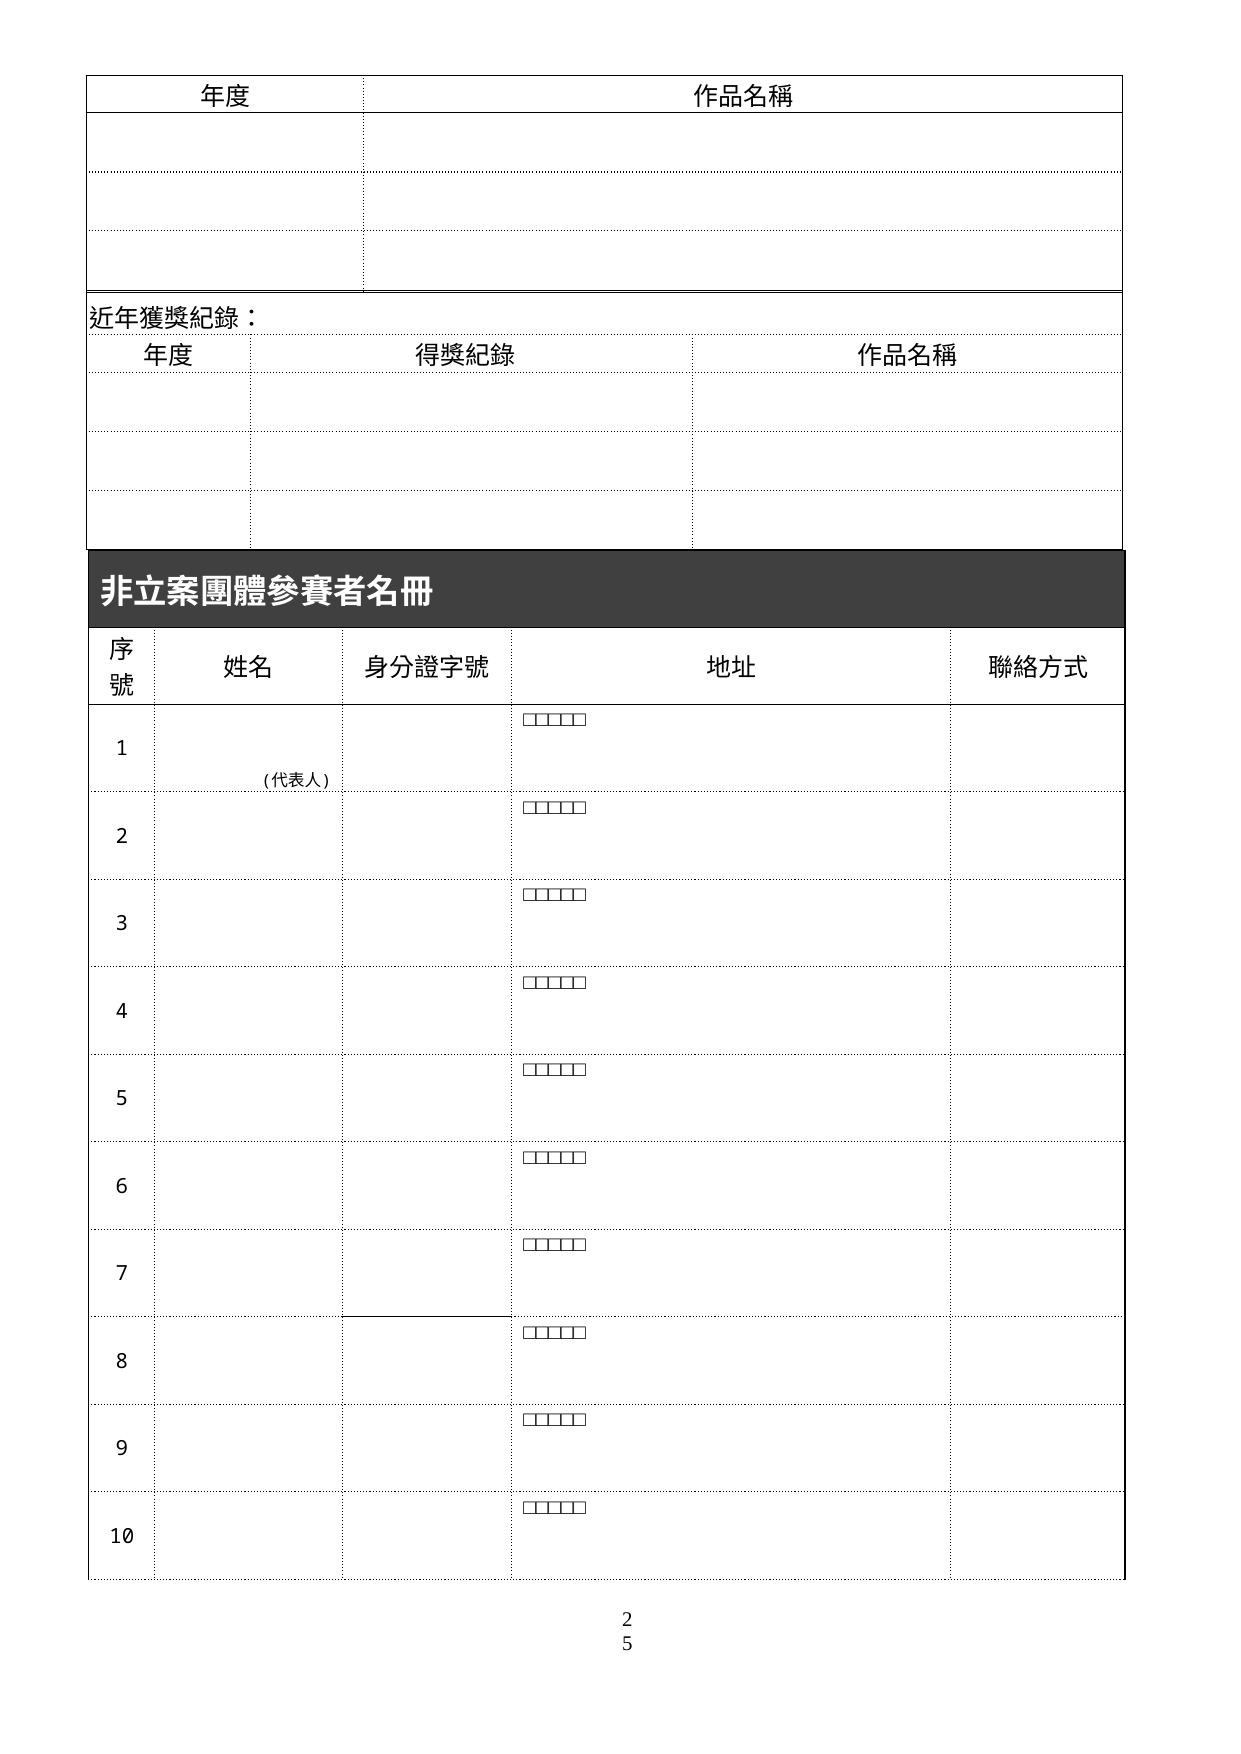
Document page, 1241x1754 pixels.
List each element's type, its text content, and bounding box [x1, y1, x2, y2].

table_cell [951, 791, 1124, 878]
table_cell [155, 879, 342, 966]
table_cell □□□□□ [512, 1316, 951, 1403]
table_cell [87, 490, 250, 549]
table_cell □□□□□ [512, 791, 951, 878]
table_cell [342, 791, 512, 878]
table_cell 9 [89, 1404, 155, 1491]
table_cell 作品名稱 [693, 334, 1122, 372]
table_cell [155, 1404, 342, 1491]
table_cell 3 [89, 879, 155, 966]
table_cell [87, 431, 250, 490]
table_cell [342, 966, 512, 1053]
table_cell [951, 705, 1124, 791]
table_cell 序號 [89, 628, 155, 703]
table_cell [364, 230, 1122, 289]
table_cell [364, 113, 1122, 171]
table_cell 得獎紀錄 [250, 334, 692, 372]
table_cell [951, 966, 1124, 1053]
table_cell [693, 490, 1122, 549]
table_header 非立案團體參賽者名冊 [89, 551, 1124, 627]
table_cell [342, 705, 512, 791]
table_cell 聯絡方式 [951, 628, 1124, 703]
table_cell □□□□□ [512, 1491, 951, 1578]
table_cell 身分證字號 [342, 628, 512, 703]
table_cell 6 [89, 1141, 155, 1228]
table_cell [155, 791, 342, 878]
table_cell [87, 171, 364, 230]
table_cell 4 [89, 966, 155, 1053]
table_cell □□□□□ [512, 1141, 951, 1228]
table_cell [342, 1229, 512, 1316]
table_cell □□□□□ [512, 705, 951, 791]
table_cell [951, 1229, 1124, 1316]
table_cell □□□□□ [512, 966, 951, 1053]
table_cell [951, 1141, 1124, 1228]
table_cell 8 [89, 1316, 155, 1403]
table_cell □□□□□ [512, 1229, 951, 1316]
table_cell [364, 171, 1122, 230]
table_cell 地址 [512, 628, 951, 703]
table_cell 近年獲獎紀錄： [87, 293, 1122, 334]
table_cell [155, 1229, 342, 1316]
table_cell [250, 431, 692, 490]
table_cell 1 [89, 705, 155, 791]
table_cell 作品名稱 [364, 76, 1122, 112]
table_cell [693, 431, 1122, 490]
table_cell [155, 1316, 342, 1403]
table_cell [155, 1054, 342, 1141]
table_cell [342, 1404, 512, 1491]
table_cell [951, 1491, 1124, 1578]
table_cell [155, 1491, 342, 1578]
table_cell [951, 1316, 1124, 1403]
table_cell [155, 966, 342, 1053]
table_cell [951, 1054, 1124, 1141]
table_cell [87, 230, 364, 289]
table_cell 2 [89, 791, 155, 878]
table_cell [693, 372, 1122, 431]
table_cell (代表人) [155, 705, 342, 791]
table_cell 7 [89, 1229, 155, 1316]
table_cell [87, 113, 364, 171]
table_cell 年度 [87, 76, 364, 112]
table_cell [155, 1141, 342, 1228]
table_cell [342, 1491, 512, 1578]
table_cell 姓名 [155, 628, 342, 703]
table_cell □□□□□ [512, 879, 951, 966]
table_cell [951, 879, 1124, 966]
table_cell [250, 372, 692, 431]
table_cell 5 [89, 1054, 155, 1141]
table_cell 年度 [87, 334, 250, 372]
table_cell □□□□□ [512, 1404, 951, 1491]
table_cell [342, 879, 512, 966]
table_cell [951, 1404, 1124, 1491]
table_cell [250, 490, 692, 549]
table_cell [87, 372, 250, 431]
table_cell [342, 1317, 512, 1403]
table_cell 10 [89, 1491, 155, 1578]
table_cell [342, 1141, 512, 1228]
table_cell □□□□□ [512, 1054, 951, 1141]
table_cell [342, 1054, 512, 1141]
